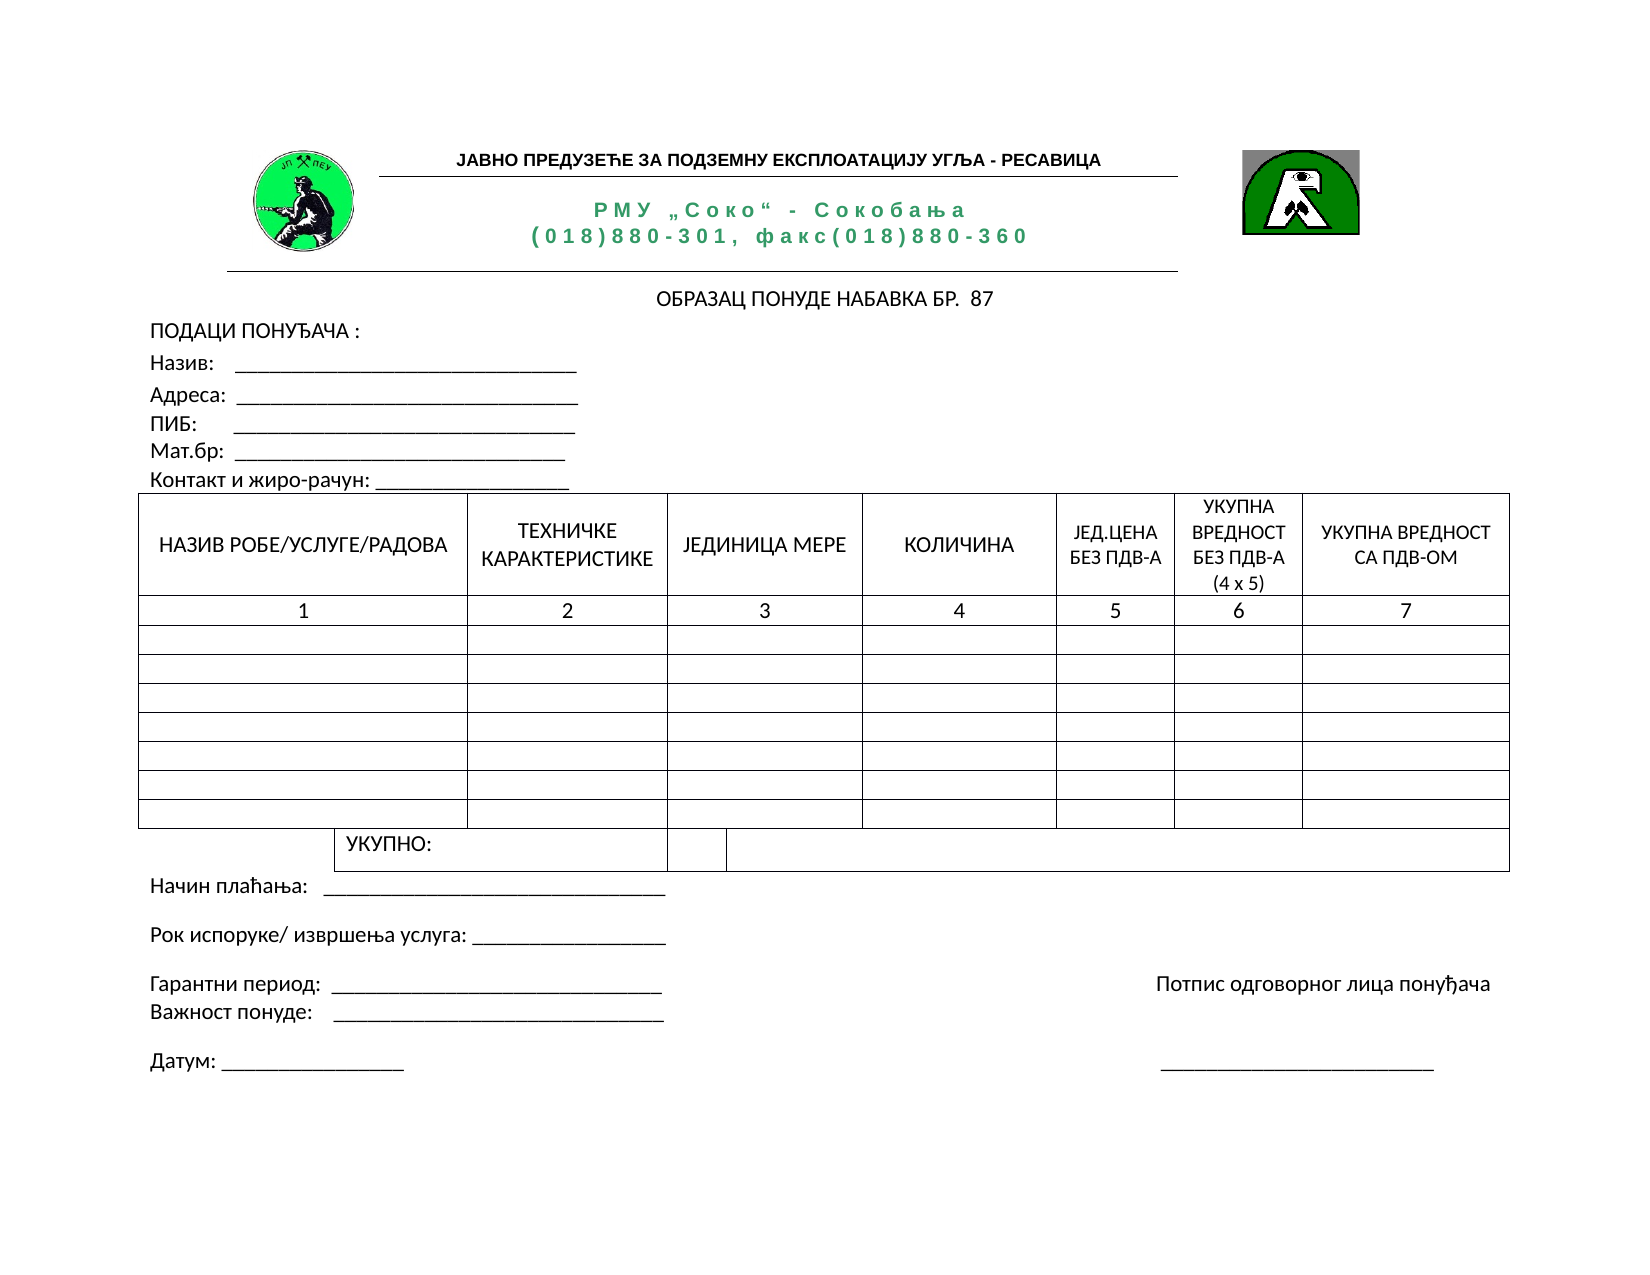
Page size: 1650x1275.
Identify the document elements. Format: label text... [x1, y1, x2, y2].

table_cell [668, 713, 862, 741]
table_cell [1057, 742, 1174, 770]
table_cell [668, 742, 862, 770]
text ПИБ: ______________________________ [150, 409, 1500, 437]
table_cell [468, 713, 667, 741]
table_cell 5 [1057, 596, 1174, 624]
table_cell 7 [1303, 596, 1509, 624]
table_cell [1175, 713, 1302, 741]
table_header [227, 150, 379, 271]
table_cell [139, 771, 467, 799]
table_cell [468, 800, 667, 828]
table_cell [1175, 655, 1302, 683]
table_cell [1175, 684, 1302, 712]
table_cell [1057, 771, 1174, 799]
table_cell [668, 655, 862, 683]
table_cell [1057, 800, 1174, 828]
text Датум: ________________ ________________________ [150, 1046, 1500, 1074]
table_cell [1303, 742, 1509, 770]
table_cell [468, 684, 667, 712]
table_cell [1175, 800, 1302, 828]
table_cell [1057, 713, 1174, 741]
table_header ЈАВНО ПРЕДУЗЕЋЕ ЗА ПОДЗЕМНУ ЕКСПЛОАТАЦИЈУ УГЉА - РЕСАВИЦА [379, 150, 1178, 176]
table_cell [468, 742, 667, 770]
table_cell [1175, 742, 1302, 770]
table_header ТЕХНИЧКЕ КАРАКТЕРИСТИКЕ [468, 494, 667, 595]
table_cell 6 [1175, 596, 1302, 624]
table_cell [139, 713, 467, 741]
table_header НАЗИВ РОБЕ/УСЛУГЕ/РАДОВА [139, 494, 467, 595]
table_cell [139, 684, 467, 712]
table_cell [668, 771, 862, 799]
text Гарантни период: _____________________________ Потпис одговорног лица понуђача Важност понуде: _____________________________ [150, 969, 1500, 1025]
picture [252, 150, 354, 252]
table_cell [139, 626, 467, 653]
table_cell [1057, 684, 1174, 712]
text Мат.бр: _____________________________ [150, 437, 1500, 465]
table_cell [1175, 771, 1302, 799]
table_cell [139, 742, 467, 770]
table_header ЈЕДИНИЦА МЕРЕ [668, 494, 862, 595]
table_cell [668, 684, 862, 712]
table_cell [863, 800, 1056, 828]
table_cell [863, 742, 1056, 770]
table_header УКУПНА ВРЕДНОСТ БЕЗ ПДВ-А (4 x 5) [1175, 494, 1302, 595]
table_cell [1303, 713, 1509, 741]
table_cell [1303, 655, 1509, 683]
table_cell [139, 829, 334, 871]
text Рок испоруке/ извршења услуга: _________________ [150, 920, 1500, 948]
table_cell [863, 655, 1056, 683]
table_header ЈЕД.ЦЕНА БЕЗ ПДВ-А [1057, 494, 1174, 595]
text ОБРАЗАЦ ПОНУДЕ НАБАВКА БР. 87 [150, 284, 1500, 312]
table_header УКУПНА ВРЕДНОСТ СА ПДВ-ОМ [1303, 494, 1509, 595]
text Начин плаћања: ______________________________ [150, 872, 1500, 899]
table_cell [863, 684, 1056, 712]
table_cell [1303, 626, 1509, 653]
table_cell [1303, 771, 1509, 799]
table_cell [863, 713, 1056, 741]
text Контакт и жиро-рачун: _________________ [150, 465, 1500, 493]
text Адреса: ______________________________ [150, 381, 1500, 409]
table_cell [668, 800, 862, 828]
table_cell [139, 655, 467, 683]
table_cell [1057, 626, 1174, 653]
table_cell [1303, 684, 1509, 712]
table_cell [468, 626, 667, 653]
table_header [1178, 150, 1424, 271]
table_header КОЛИЧИНА [863, 494, 1056, 595]
picture [1242, 150, 1360, 235]
text Назив: ______________________________ [150, 348, 1500, 376]
table_cell [468, 655, 667, 683]
table_cell 1 [139, 596, 467, 624]
table_cell 2 [468, 596, 667, 624]
table_cell 3 [668, 596, 862, 624]
table_cell [863, 771, 1056, 799]
table_cell [727, 829, 1509, 871]
table_cell УКУПНО: [335, 829, 667, 871]
table_cell 4 [863, 596, 1056, 624]
table_cell [668, 626, 862, 653]
table_cell [468, 771, 667, 799]
table_cell [139, 800, 467, 828]
table_cell [1057, 655, 1174, 683]
text ПОДАЦИ ПОНУЂАЧА : [150, 316, 1500, 344]
table_cell [863, 626, 1056, 653]
table_cell РМУ „Соко“ - Сокобања (018)880-301, факс(018)880-360 [379, 177, 1178, 271]
table_cell [1303, 800, 1509, 828]
table_cell [1175, 626, 1302, 653]
table_cell [668, 829, 726, 871]
